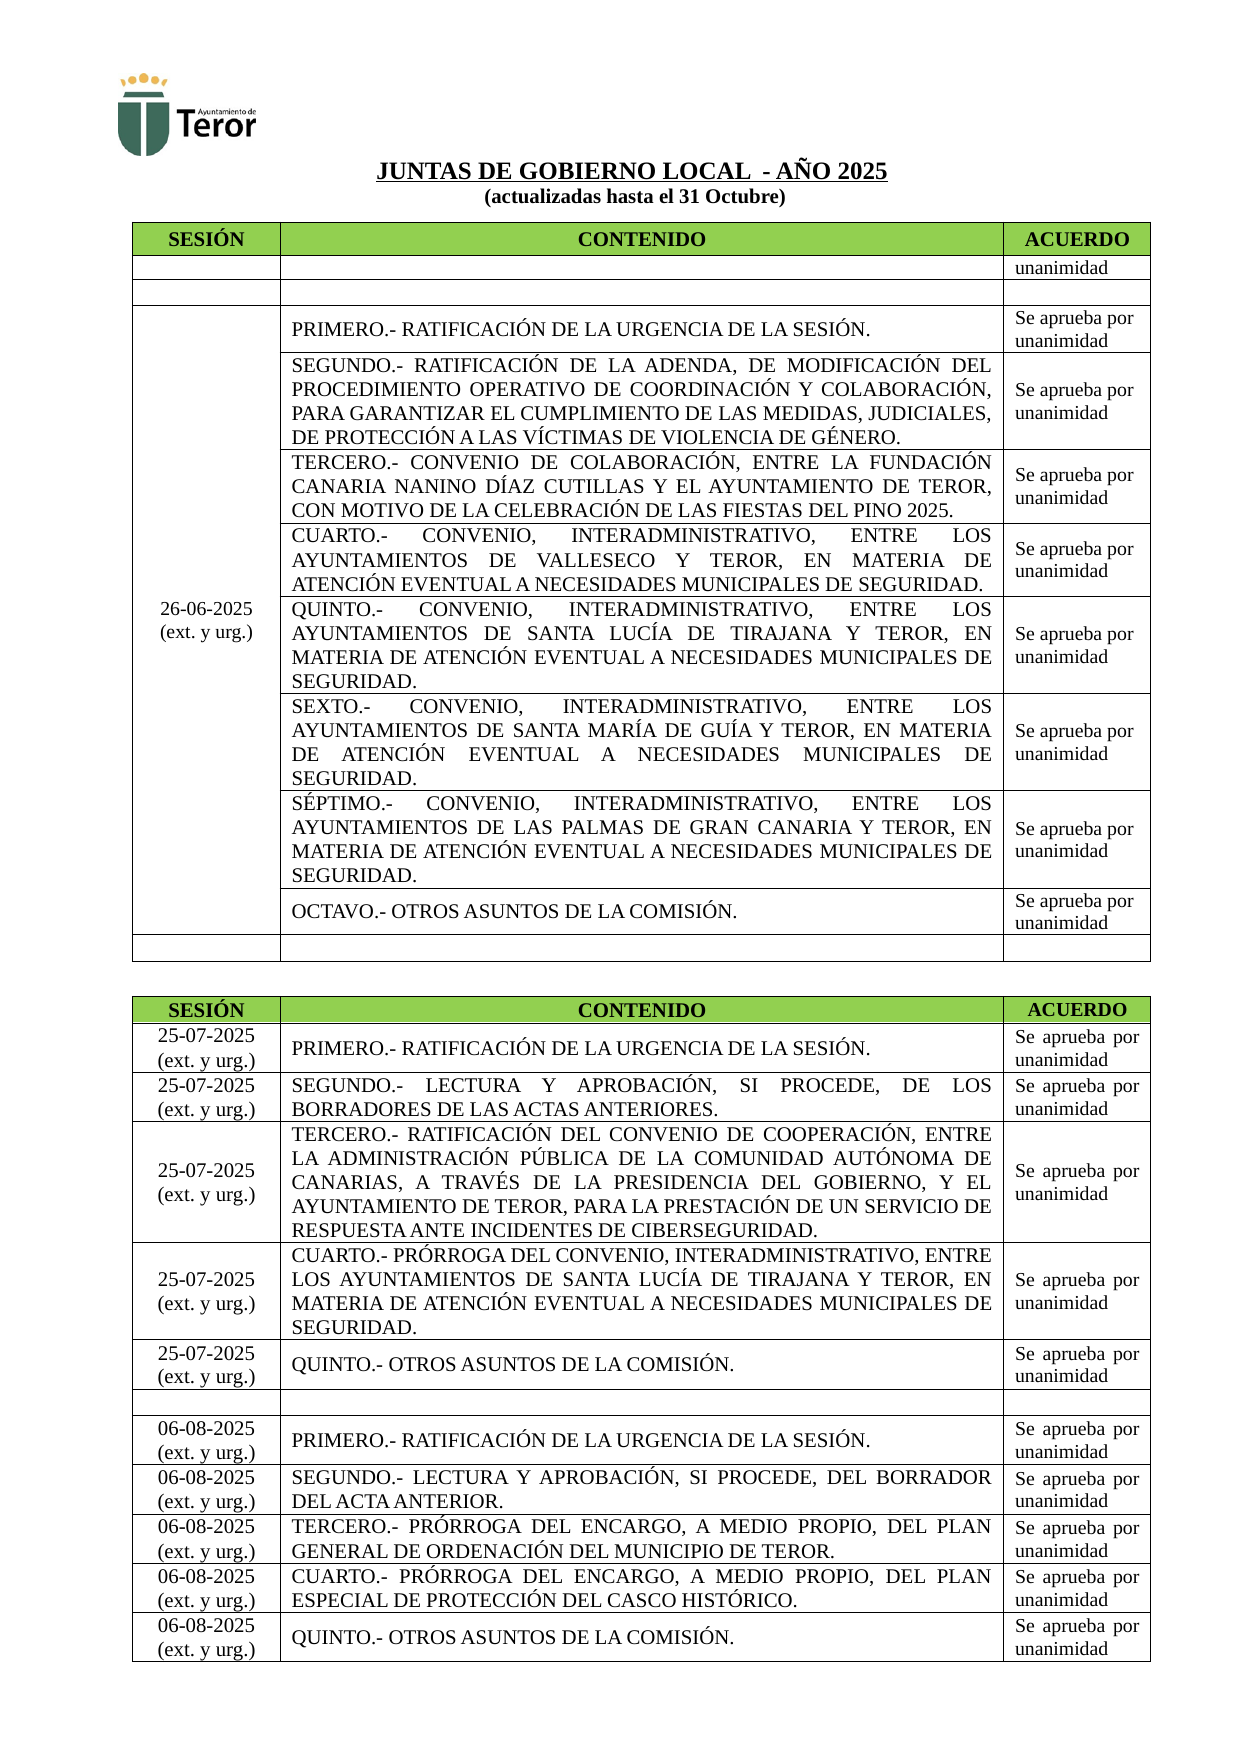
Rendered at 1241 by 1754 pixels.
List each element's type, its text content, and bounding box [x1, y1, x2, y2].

table_cell 06-08-2025 (ext. y urg.) [133, 1416, 280, 1464]
table_cell [1004, 280, 1150, 305]
table_cell 06-08-2025 (ext. y urg.) [133, 1613, 280, 1661]
table_cell TERCERO.- CONVENIO DE COLABORACIÓN, ENTRE LA FUNDACIÓN CANARIA NANINO DÍAZ CUTILLAS Y EL AYUNTAMIENTO DE TEROR, CON MOTIVO DE LA CELEBRACIÓN DE LAS FIESTAS DEL PINO 2025. [281, 450, 1003, 522]
table_cell PRIMERO.- RATIFICACIÓN DE LA URGENCIA DE LA SESIÓN. [281, 306, 1003, 352]
table_cell Se aprueba por unanimidad [1004, 450, 1150, 522]
table_cell 06-08-2025 (ext. y urg.) [133, 1465, 280, 1513]
table_cell 25-07-2025 (ext. y urg.) [133, 1340, 280, 1388]
table_cell Se aprueba por unanimidad [1004, 1073, 1150, 1121]
table_cell [133, 935, 280, 961]
table_cell QUINTO.- OTROS ASUNTOS DE LA COMISIÓN. [281, 1340, 1003, 1388]
table_cell Se aprueba por unanimidad [1004, 889, 1150, 934]
table_cell [281, 280, 1003, 305]
table_cell PRIMERO.- RATIFICACIÓN DE LA URGENCIA DE LA SESIÓN. [281, 1024, 1003, 1072]
table_cell [133, 280, 280, 305]
table_cell CUARTO.- CONVENIO, INTERADMINISTRATIVO, ENTRE LOS AYUNTAMIENTOS DE VALLESECO Y TEROR, EN MATERIA DE ATENCIÓN EVENTUAL A NECESIDADES MUNICIPALES DE SEGURIDAD. [281, 524, 1003, 596]
table_cell SEGUNDO.- RATIFICACIÓN DE LA ADENDA, DE MODIFICACIÓN DEL PROCEDIMIENTO OPERATIVO DE COORDINACIÓN Y COLABORACIÓN, PARA GARANTIZAR EL CUMPLIMIENTO DE LAS MEDIDAS, JUDICIALES, DE PROTECCIÓN A LAS VÍCTIMAS DE VIOLENCIA DE GÉNERO. [281, 353, 1003, 449]
table_cell QUINTO.- CONVENIO, INTERADMINISTRATIVO, ENTRE LOS AYUNTAMIENTOS DE SANTA LUCÍA DE TIRAJANA Y TEROR, EN MATERIA DE ATENCIÓN EVENTUAL A NECESIDADES MUNICIPALES DE SEGURIDAD. [281, 597, 1003, 693]
table_cell TERCERO.- PRÓRROGA DEL ENCARGO, A MEDIO PROPIO, DEL PLAN GENERAL DE ORDENACIÓN DEL MUNICIPIO DE TEROR. [281, 1515, 1003, 1563]
table_cell Se aprueba por unanimidad [1004, 1416, 1150, 1464]
table_cell Se aprueba por unanimidad [1004, 694, 1150, 790]
table_cell CUARTO.- PRÓRROGA DEL ENCARGO, A MEDIO PROPIO, DEL PLAN ESPECIAL DE PROTECCIÓN DEL CASCO HISTÓRICO. [281, 1564, 1003, 1612]
table_header ACUERDO [1004, 997, 1150, 1022]
table_cell Se aprueba por unanimidad [1004, 1564, 1150, 1612]
table_cell Se aprueba por unanimidad [1004, 1243, 1150, 1339]
table_cell 26-06-2025 (ext. y urg.) [133, 306, 280, 934]
table_cell 06-08-2025 (ext. y urg.) [133, 1515, 280, 1563]
table_cell PRIMERO.- RATIFICACIÓN DE LA URGENCIA DE LA SESIÓN. [281, 1416, 1003, 1464]
table_cell SEXTO.- CONVENIO, INTERADMINISTRATIVO, ENTRE LOS AYUNTAMIENTOS DE SANTA MARÍA DE GUÍA Y TEROR, EN MATERIA DE ATENCIÓN EVENTUAL A NECESIDADES MUNICIPALES DE SEGURIDAD. [281, 694, 1003, 790]
table_header SESIÓN [133, 223, 280, 255]
table_cell OCTAVO.- OTROS ASUNTOS DE LA COMISIÓN. [281, 889, 1003, 934]
table_cell SEGUNDO.- LECTURA Y APROBACIÓN, SI PROCEDE, DEL BORRADOR DEL ACTA ANTERIOR. [281, 1465, 1003, 1513]
table_cell [133, 1390, 280, 1415]
table_cell [1004, 1390, 1150, 1415]
table_cell [133, 256, 280, 279]
table_cell Se aprueba por unanimidad [1004, 306, 1150, 352]
table_header CONTENIDO [281, 997, 1003, 1022]
table_cell SÉPTIMO.- CONVENIO, INTERADMINISTRATIVO, ENTRE LOS AYUNTAMIENTOS DE LAS PALMAS DE GRAN CANARIA Y TEROR, EN MATERIA DE ATENCIÓN EVENTUAL A NECESIDADES MUNICIPALES DE SEGURIDAD. [281, 791, 1003, 887]
table_cell 25-07-2025 (ext. y urg.) [133, 1243, 280, 1339]
table_cell Se aprueba por unanimidad [1004, 1613, 1150, 1661]
table_cell 25-07-2025 (ext. y urg.) [133, 1122, 280, 1242]
table_cell [1004, 935, 1150, 961]
table_cell [281, 256, 1003, 279]
table_cell Se aprueba por unanimidad [1004, 1465, 1150, 1513]
table_cell [281, 935, 1003, 961]
table_cell QUINTO.- OTROS ASUNTOS DE LA COMISIÓN. [281, 1613, 1003, 1661]
table_cell 25-07-2025 (ext. y urg.) [133, 1073, 280, 1121]
table_cell Se aprueba por unanimidad [1004, 791, 1150, 887]
table_cell Se aprueba por unanimidad [1004, 597, 1150, 693]
table_cell Se aprueba por unanimidad [1004, 1340, 1150, 1388]
table_cell [281, 1390, 1003, 1415]
table_cell Se aprueba por unanimidad [1004, 1122, 1150, 1242]
table_cell CUARTO.- PRÓRROGA DEL CONVENIO, INTERADMINISTRATIVO, ENTRE LOS AYUNTAMIENTOS DE SANTA LUCÍA DE TIRAJANA Y TEROR, EN MATERIA DE ATENCIÓN EVENTUAL A NECESIDADES MUNICIPALES DE SEGURIDAD. [281, 1243, 1003, 1339]
table_cell Se aprueba por unanimidad [1004, 524, 1150, 596]
table_cell TERCERO.- RATIFICACIÓN DEL CONVENIO DE COOPERACIÓN, ENTRE LA ADMINISTRACIÓN PÚBLICA DE LA COMUNIDAD AUTÓNOMA DE CANARIAS, A TRAVÉS DE LA PRESIDENCIA DEL GOBIERNO, Y EL AYUNTAMIENTO DE TEROR, PARA LA PRESTACIÓN DE UN SERVICIO DE RESPUESTA ANTE INCIDENTES DE CIBERSEGURIDAD. [281, 1122, 1003, 1242]
table_cell unanimidad [1004, 256, 1150, 279]
table_cell Se aprueba por unanimidad [1004, 1515, 1150, 1563]
table_cell 25-07-2025 (ext. y urg.) [133, 1024, 280, 1072]
table_cell SEGUNDO.- LECTURA Y APROBACIÓN, SI PROCEDE, DE LOS BORRADORES DE LAS ACTAS ANTERIORES. [281, 1073, 1003, 1121]
table_cell Se aprueba por unanimidad [1004, 1024, 1150, 1072]
table_cell 06-08-2025 (ext. y urg.) [133, 1564, 280, 1612]
table_header CONTENIDO [281, 223, 1003, 255]
table_cell Se aprueba por unanimidad [1004, 353, 1150, 449]
table_header SESIÓN [133, 997, 280, 1022]
table_header ACUERDO [1004, 223, 1150, 255]
